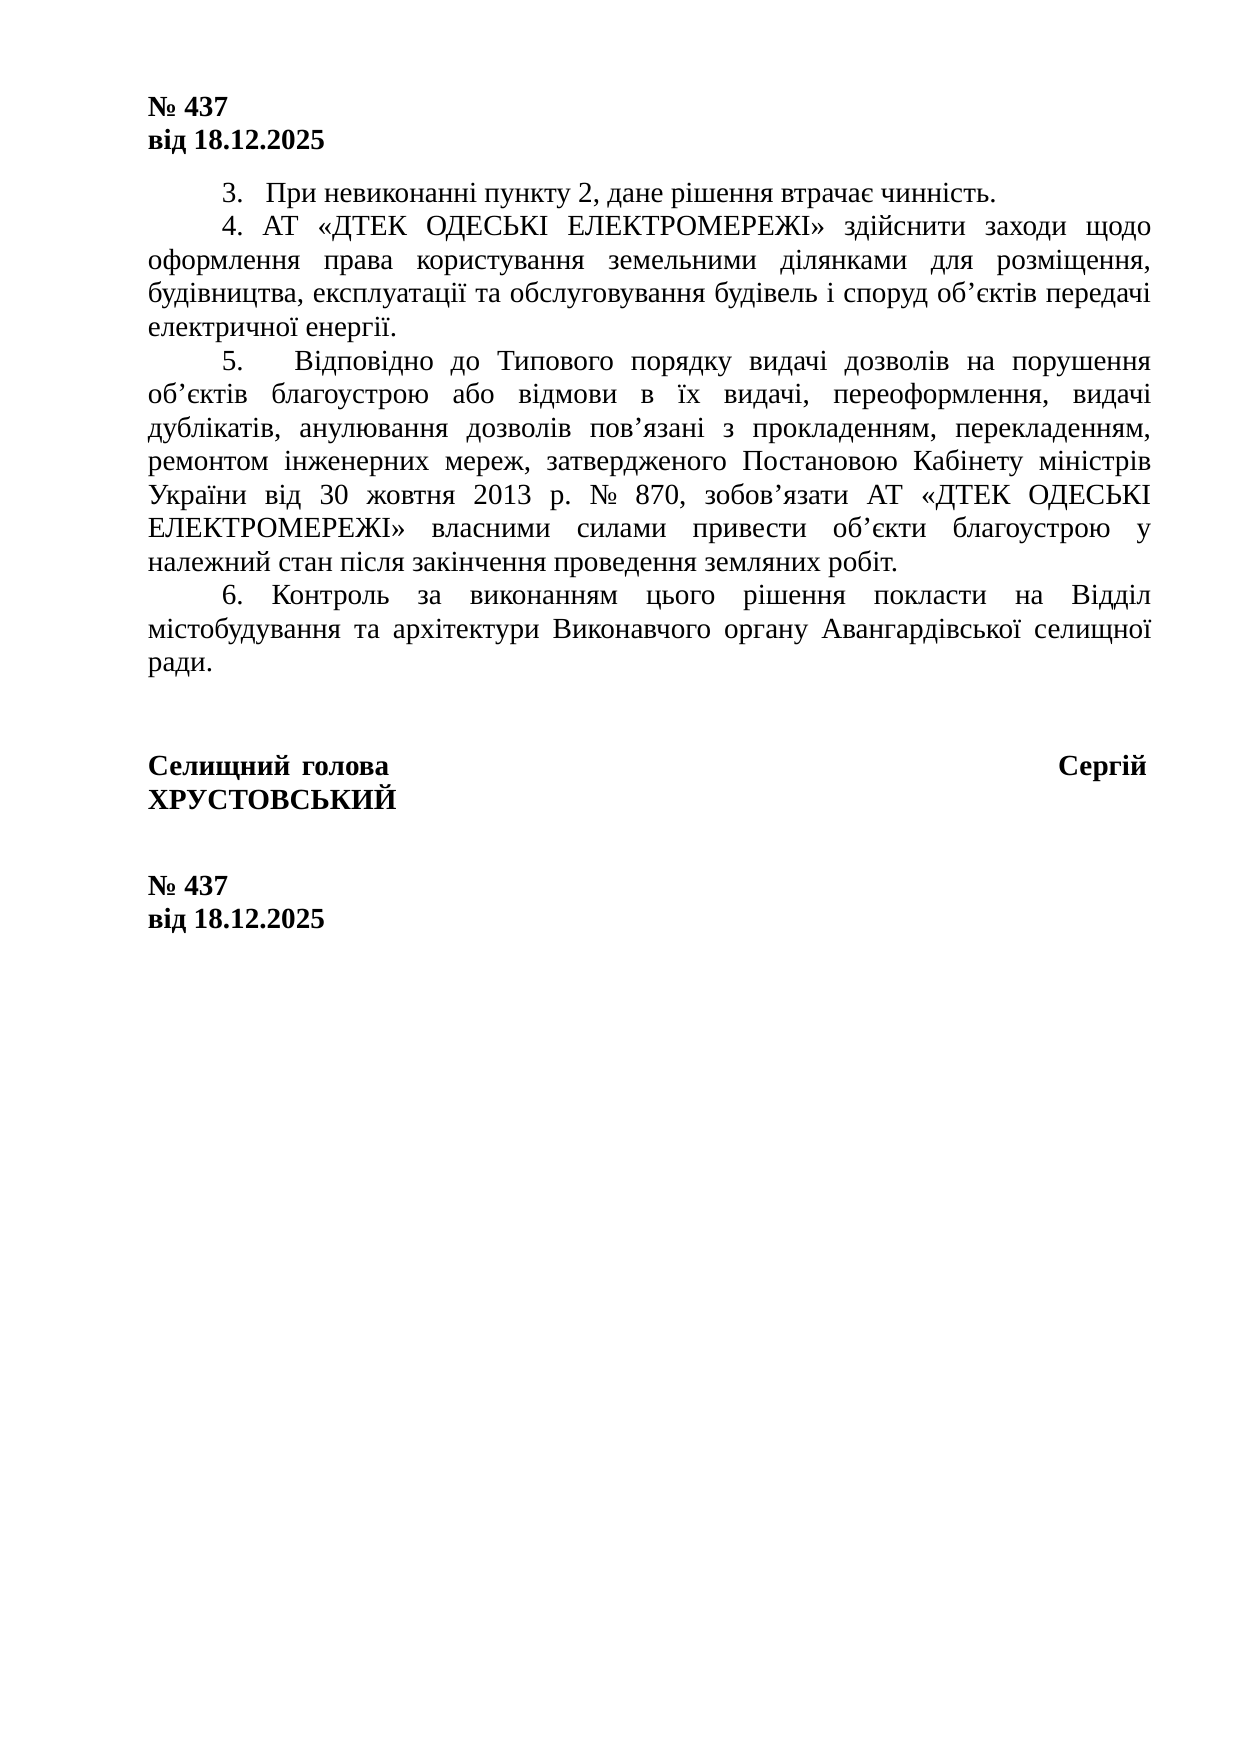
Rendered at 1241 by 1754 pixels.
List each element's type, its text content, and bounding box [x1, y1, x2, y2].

text Селищний голова Сергій ХРУСТОВСЬКИЙ [148, 748, 1152, 815]
text 3. При невиконанні пункту 2, дане рішення втрачає чинність. [148, 175, 1152, 208]
text від 18.12.2025 [148, 122, 1152, 156]
text № 437 [148, 868, 1152, 902]
text 5. Відповідно до Типового порядку видачі дозволів на порушення об’єктів благоустрою або відмови в їх видачі, переоформлення, видачі дублікатів, анулювання дозволів пов’язані з прокладенням, перекладенням, ремонтом інженерних мереж, затвердженого Постановою Кабінету міністрів України від 30 жовтня 2013 р. № 870, зобов’язати АТ «ДТЕК ОДЕСЬКІ ЕЛЕКТРОМЕРЕЖІ» власними силами привести об’єкти благоустрою у належний стан після закінчення проведення земляних робіт. [148, 343, 1152, 577]
text 4. АТ «ДТЕК ОДЕСЬКІ ЕЛЕКТРОМЕРЕЖІ» здійснити заходи щодо оформлення права користування земельними ділянками для розміщення, будівництва, експлуатації та обслуговування будівель і споруд об’єктів передачі електричної енергії. [148, 208, 1152, 343]
text 6. Контроль за виконанням цього рішення покласти на Відділ містобудування та архітектури Виконавчого органу Авангардівської селищної ради. [148, 577, 1152, 678]
text № 437 [148, 89, 1152, 122]
text від 18.12.2025 [148, 902, 1152, 935]
